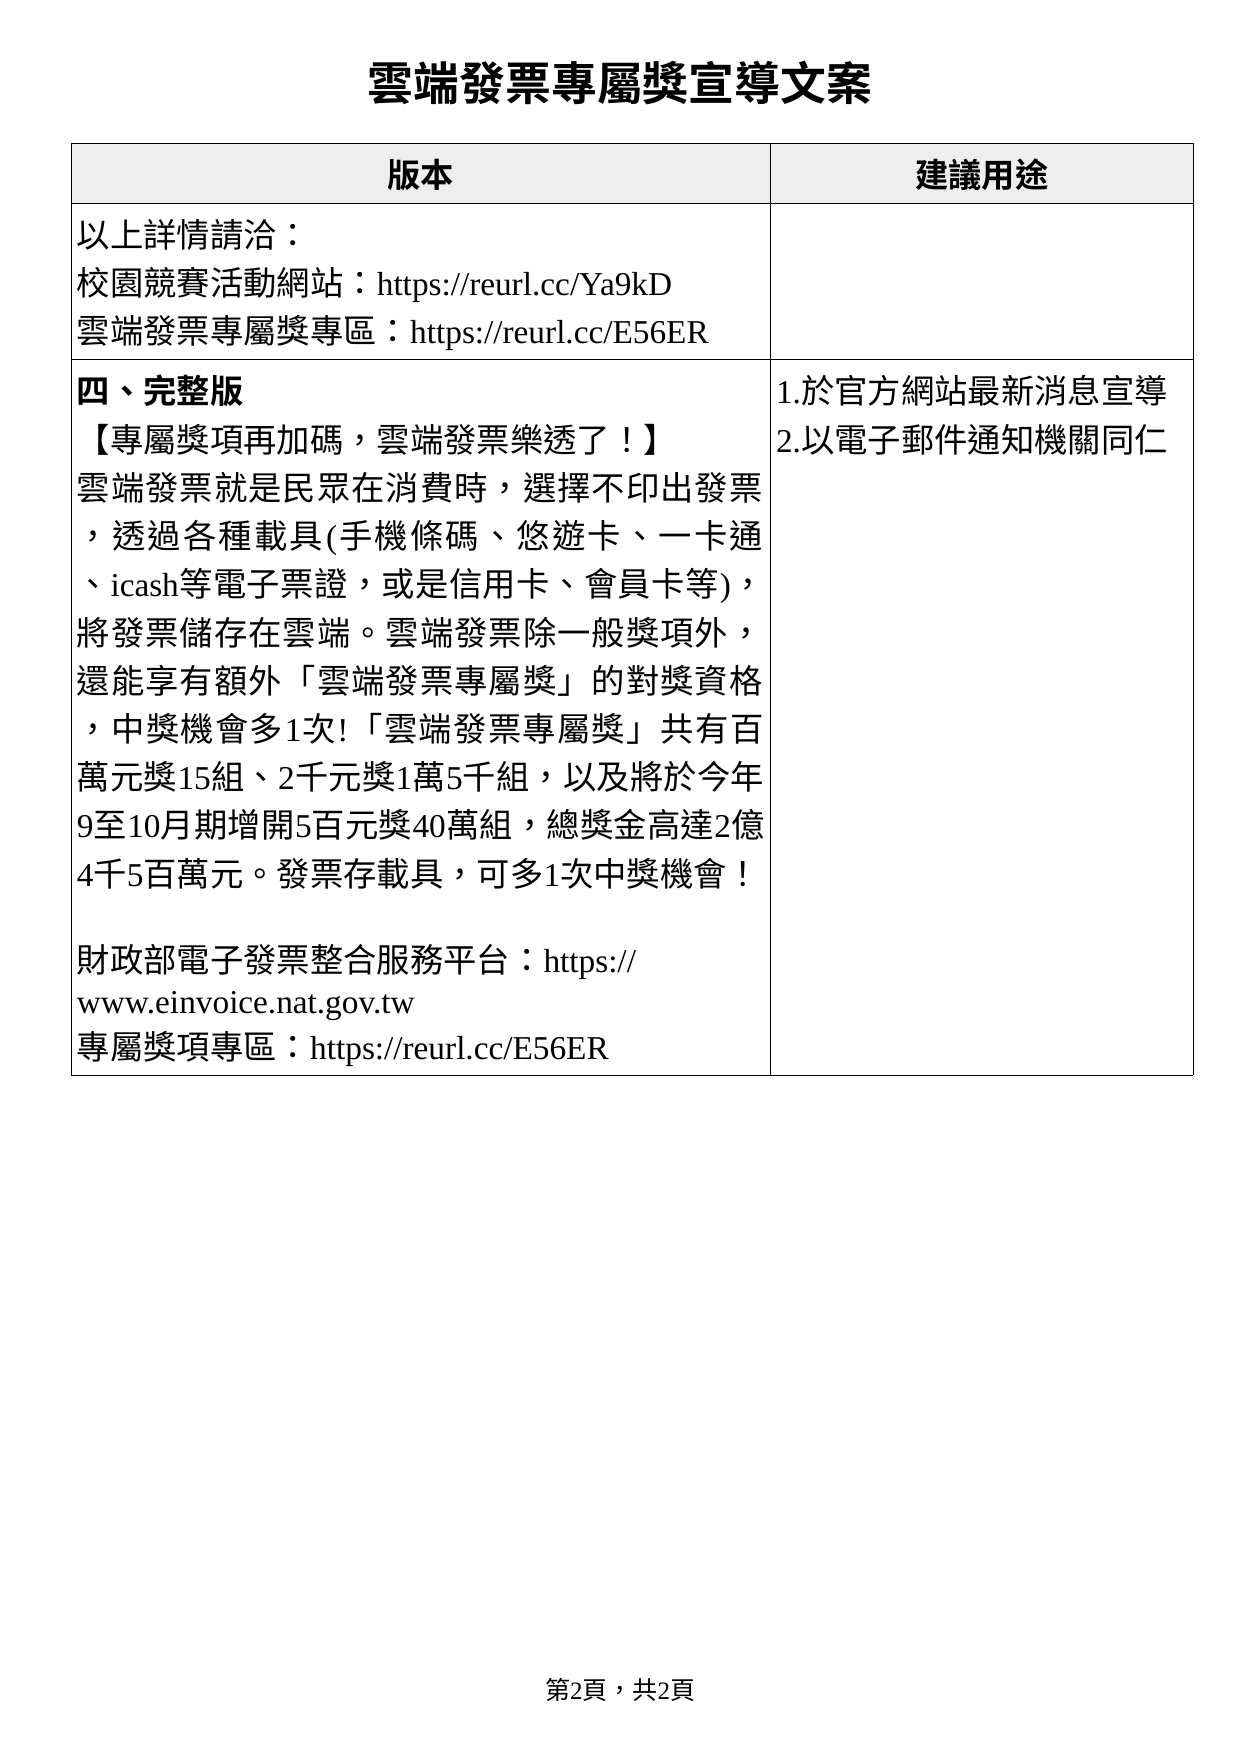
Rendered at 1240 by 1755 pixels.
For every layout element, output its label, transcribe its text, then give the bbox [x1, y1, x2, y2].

table_cell 以上詳情請洽： 校園競賽活動網站：https://reurl.cc/Ya9kD 雲端發票專屬獎專區：https://reurl.cc/E56ER [72, 204, 770, 359]
table_header 建議用途 [771, 144, 1193, 203]
table_header 版本 [72, 144, 770, 203]
table_cell [771, 204, 1193, 359]
table_cell 於官方網站最新消息宣導 以電子郵件通知機關同仁 [771, 360, 1193, 1074]
table_cell 四、完整版 【專屬獎項再加碼，雲端發票樂透了！】 雲端發票就是民眾在消費時，選擇不印出發票，透過各種載具(手機條碼、悠遊卡、一卡通、icash等電子票證，或是信用卡、會員卡等)，將發票儲存在雲端。雲端發票除一般獎項外，還能享有額外「雲端發票專屬獎」的對獎資格，中獎機會多1次!「雲端發票專屬獎」共有百萬元獎15組、2千元獎1萬5千組，以及將於今年9至10月期增開5百元獎40萬組，總獎金高達2億4千5百萬元。發票存載具，可多1次中獎機會！ 財政部電子發票整合服務平台：https://www.einvoice.nat.gov.tw 專屬獎項專區：https://reurl.cc/E56ER [72, 360, 770, 1074]
